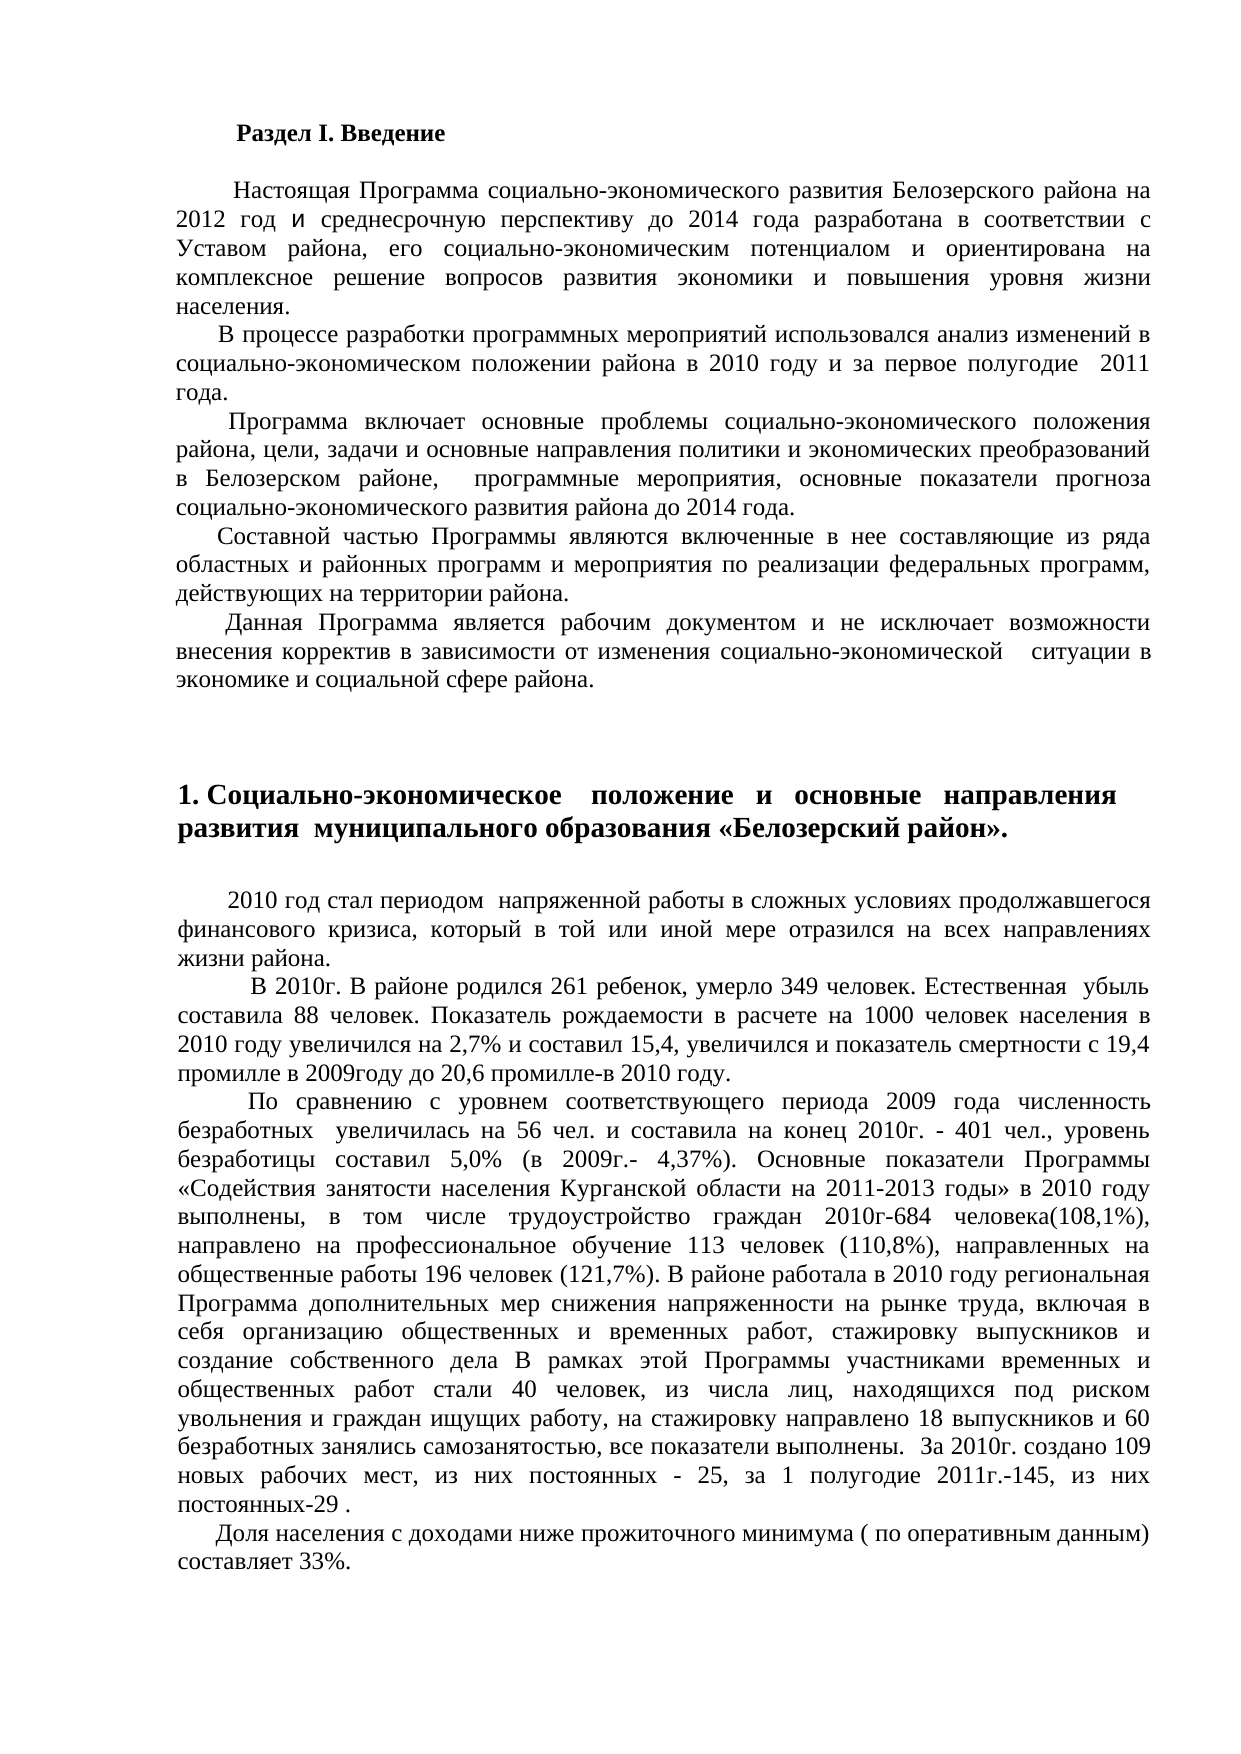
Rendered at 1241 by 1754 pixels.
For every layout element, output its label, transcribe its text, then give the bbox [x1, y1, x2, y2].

title 1. Социально-экономическое положение и основные направления развития муниципального образования «Белозерский район». [177, 777, 1147, 844]
text Данная Программа является рабочим документом и не исключает возможности внесения корректив в зависимости от изменения социально-экономической ситуации в экономике и социальной сфере района. [176, 607, 1152, 693]
text В процессе разработки программных мероприятий использовался анализ изменений в социально-экономическом положении района в 2010 году и за первое полугодие 2011 года. [176, 319, 1152, 406]
text По сравнению с уровнем соответствующего периода 2009 года численность безработных увеличилась на 56 чел. и составила на конец 2010г. - 401 чел., уровень безработицы составил 5,0% (в 2009г.- 4,37%). Основные показатели Программы «Содействия занятости населения Курганской области на 2011-2013 годы» в 2010 году выполнены, в том числе трудоустройство граждан 2010г-684 человека(108,1%), направлено на профессиональное обучение 113 человек (110,8%), направленных на общественные работы 196 человек (121,7%). В районе работала в 2010 году региональная Программа дополнительных мер снижения напряженности на рынке труда, включая в себя организацию общественных и временных работ, стажировку выпускников и создание собственного дела В рамках этой Программы участниками временных и общественных работ стали 40 человек, из числа лиц, находящихся под риском увольнения и граждан ищущих работу, на стажировку направлено 18 выпускников и 60 безработных занялись самозанятостью, все показатели выполнены. За 2010г. создано 109 новых рабочих мест, из них постоянных - 25, за 1 полугодие 2011г.-145, из них постоянных-29 . [177, 1086, 1152, 1518]
text Доля населения с доходами ниже прожиточного минимума ( по оперативным данным) составляет 33%. [177, 1518, 1152, 1575]
text В 2010г. В районе родился 261 ребенок, умерло 349 человек. Естественная убыль составила 88 человек. Показатель рождаемости в расчете на 1000 человек населения в 2010 году увеличился на 2,7% и составил 15,4, увеличился и показатель смертности с 19,4 промилле в 2009году до 20,6 промилле-в 2010 году. [177, 971, 1152, 1086]
text Настоящая Программа социально-экономического развития Белозерского района на 2012 год и среднесрочную перспективу до 2014 года разработана в соответствии с Уставом района, его социально-экономическим потенциалом и ориентирована на комплексное решение вопросов развития экономики и повышения уровня жизни населения. [176, 176, 1152, 319]
subtitle Раздел I. Введение [177, 118, 1147, 147]
text 2010 год стал периодом напряженной работы в сложных условиях продолжавшегося финансового кризиса, который в той или иной мере отразился на всех направлениях жизни района. [177, 885, 1152, 971]
text Программа включает основные проблемы социально-экономического положения района, цели, задачи и основные направления политики и экономических преобразований в Белозерском районе, программные мероприятия, основные показатели прогноза социально-экономического развития района до 2014 года. [176, 406, 1152, 521]
text Составной частью Программы являются включенные в нее составляющие из ряда областных и районных программ и мероприятия по реализации федеральных программ, действующих на территории района. [176, 521, 1152, 607]
